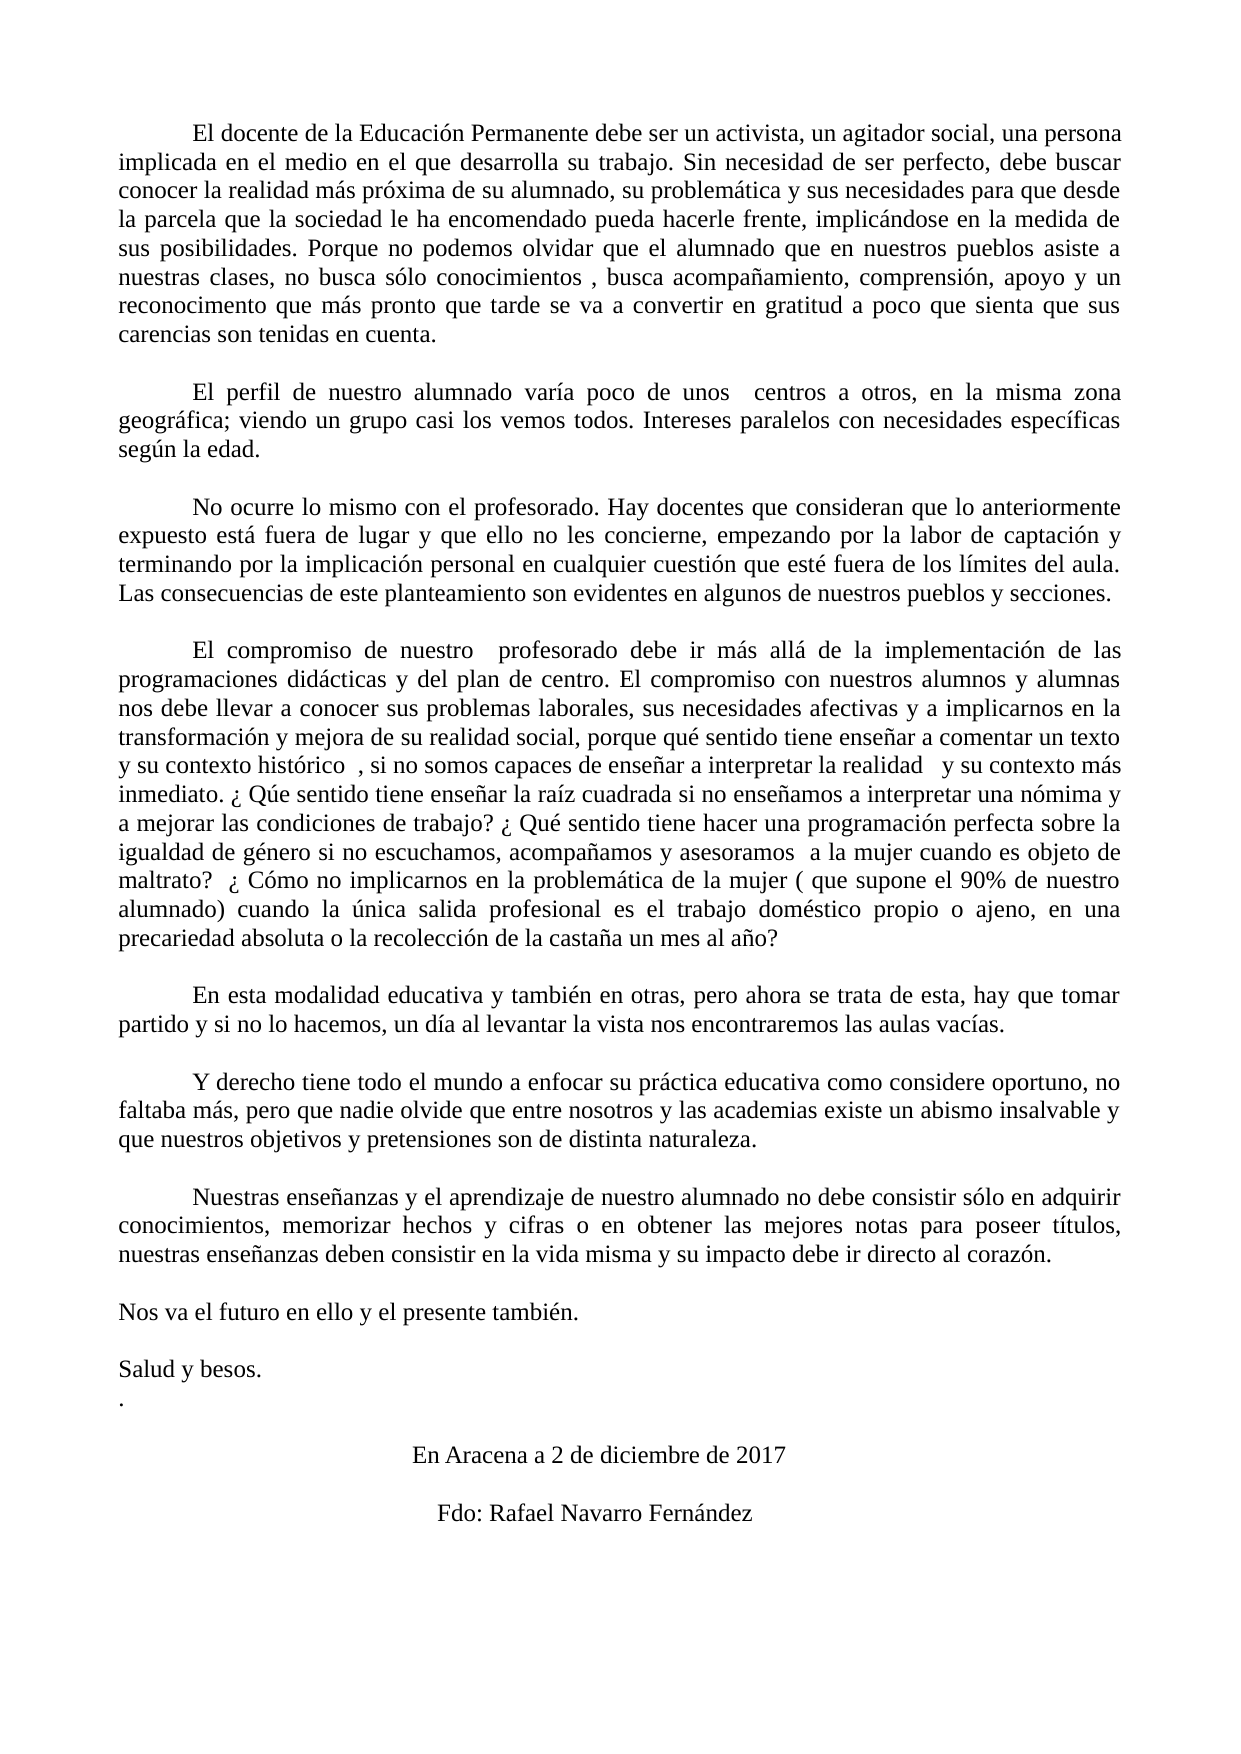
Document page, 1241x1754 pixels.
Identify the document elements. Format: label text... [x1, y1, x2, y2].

text El compromiso de nuestro profesorado debe ir más allá de la implementación de las programaciones didácticas y del plan de centro. El compromiso con nuestros alumnos y alumnas nos debe llevar a conocer sus problemas laborales, sus necesidades afectivas y a implicarnos en la transformación y mejora de su realidad social, porque qué sentido tiene enseñar a comentar un texto y su contexto histórico , si no somos capaces de enseñar a interpretar la realidad y su contexto más inmediato. ¿ Qúe sentido tiene enseñar la raíz cuadrada si no enseñamos a interpretar una nómima y a mejorar las condiciones de trabajo? ¿ Qué sentido tiene hacer una programación perfecta sobre la igualdad de género si no escuchamos, acompañamos y asesoramos a la mujer cuando es objeto de maltrato? ¿ Cómo no implicarnos en la problemática de la mujer ( que supone el 90% de nuestro alumnado) cuando la única salida profesional es el trabajo doméstico propio o ajeno, en una precariedad absoluta o la recolección de la castaña un mes al año? [118, 636, 1122, 952]
text Salud y besos. [118, 1354, 1122, 1383]
text En esta modalidad educativa y también en otras, pero ahora se trata de esta, hay que tomar partido y si no lo hacemos, un día al levantar la vista nos encontraremos las aulas vacías. [118, 981, 1122, 1038]
text Y derecho tiene todo el mundo a enfocar su práctica educativa como considere oportuno, no faltaba más, pero que nadie olvide que entre nosotros y las academias existe un abismo insalvable y que nuestros objetivos y pretensiones son de distinta naturaleza. [118, 1067, 1122, 1153]
text Nos va el futuro en ello y el presente también. [118, 1297, 1122, 1326]
text . [118, 1383, 1122, 1412]
text No ocurre lo mismo con el profesorado. Hay docentes que consideran que lo anteriormente expuesto está fuera de lugar y que ello no les concierne, empezando por la labor de captación y terminando por la implicación personal en cualquier cuestión que esté fuera de los límites del aula. Las consecuencias de este planteamiento son evidentes en algunos de nuestros pueblos y secciones. [118, 492, 1122, 607]
text El docente de la Educación Permanente debe ser un activista, un agitador social, una persona implicada en el medio en el que desarrolla su trabajo. Sin necesidad de ser perfecto, debe buscar conocer la realidad más próxima de su alumnado, su problemática y sus necesidades para que desde la parcela que la sociedad le ha encomendado pueda hacerle frente, implicándose en la medida de sus posibilidades. Porque no podemos olvidar que el alumnado que en nuestros pueblos asiste a nuestras clases, no busca sólo conocimientos , busca acompañamiento, comprensión, apoyo y un reconocimento que más pronto que tarde se va a convertir en gratitud a poco que sienta que sus carencias son tenidas en cuenta. [118, 118, 1122, 348]
text El perfil de nuestro alumnado varía poco de unos centros a otros, en la misma zona geográfica; viendo un grupo casi los vemos todos. Intereses paralelos con necesidades específicas según la edad. [118, 377, 1122, 463]
text En Aracena a 2 de diciembre de 2017 [118, 1441, 1122, 1469]
text Nuestras enseñanzas y el aprendizaje de nuestro alumnado no debe consistir sólo en adquirir conocimientos, memorizar hechos y cifras o en obtener las mejores notas para poseer títulos, nuestras enseñanzas deben consistir en la vida misma y su impacto debe ir directo al corazón. [118, 1182, 1122, 1268]
text Fdo: Rafael Navarro Fernández [118, 1498, 1122, 1527]
